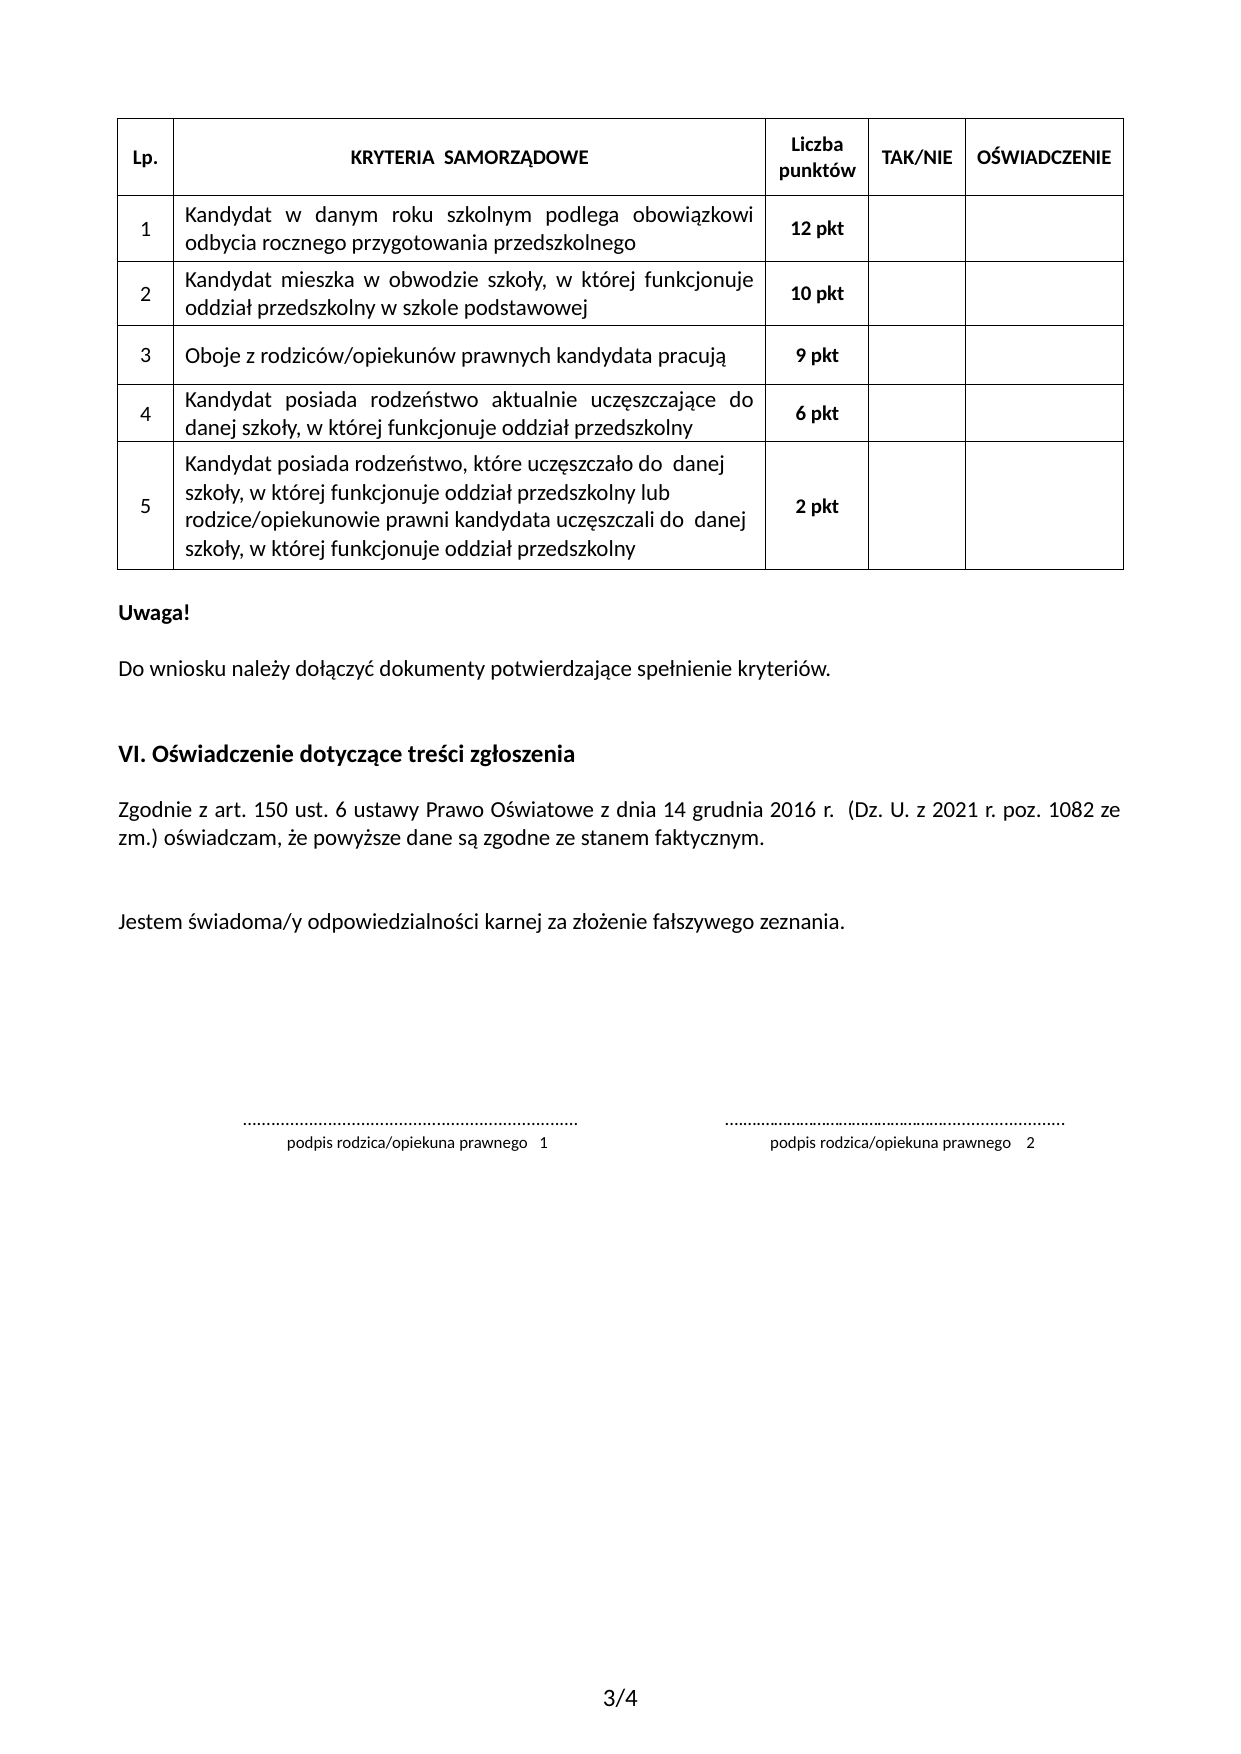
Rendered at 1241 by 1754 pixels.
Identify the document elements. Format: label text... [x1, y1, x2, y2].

table_cell Oboje z rodziców/opiekunów prawnych kandydata pracują [174, 326, 765, 384]
table_header TAK/NIE [869, 119, 965, 195]
table_header Liczba punktów [766, 119, 868, 195]
table_cell Kandydat posiada rodzeństwo aktualnie uczęszczające do danej szkoły, w której funkcjonuje oddział przedszkolny [174, 385, 765, 441]
table_header OŚWIADCZENIE [966, 119, 1123, 195]
text Zgodnie z art. 150 ust. 6 ustawy Prawo Oświatowe z dnia 14 grudnia 2016 r. (Dz. U. z 2021 r. poz. 1082 ze zm.) oświadczam, że powyższe dane są zgodne ze stanem faktycznym. [118, 795, 1122, 851]
table_cell Kandydat posiada rodzeństwo, które uczęszczało do danej szkoły, w której funkcjonuje oddział przedszkolny lub rodzice/opiekunowie prawni kandydata uczęszczali do danej szkoły, w której funkcjonuje oddział przedszkolny [174, 442, 765, 569]
table_cell 2 pkt [766, 442, 868, 569]
table_cell Kandydat mieszka w obwodzie szkoły, w której funkcjonuje oddział przedszkolny w szkole podstawowej [174, 262, 765, 325]
table_cell 3 [118, 326, 173, 384]
table_cell [966, 326, 1123, 384]
text Uwaga! [118, 598, 1122, 626]
table_cell [869, 326, 965, 384]
table_header KRYTERIA SAMORZĄDOWE [174, 119, 765, 195]
table_cell [869, 262, 965, 325]
table_cell [869, 442, 965, 569]
text Do wniosku należy dołączyć dokumenty potwierdzające spełnienie kryteriów. [118, 654, 1122, 682]
table_cell 4 [118, 385, 173, 441]
table_cell Kandydat w danym roku szkolnym podlega obowiązkowi odbycia rocznego przygotowania przedszkolnego [174, 196, 765, 261]
table_cell [966, 442, 1123, 569]
table_cell 5 [118, 442, 173, 569]
table_cell 9 pkt [766, 326, 868, 384]
table_cell 2 [118, 262, 173, 325]
table_cell 12 pkt [766, 196, 868, 261]
table_cell [966, 196, 1123, 261]
text Jestem świadoma/y odpowiedzialności karnej za złożenie fałszywego zeznania. [118, 907, 1122, 935]
text ....................................................................... ....….…………………………………….......................... [118, 1103, 1122, 1132]
text VI. Oświadczenie dotyczące treści zgłoszenia [118, 738, 1122, 769]
table_cell [869, 196, 965, 261]
table_header Lp. [118, 119, 173, 195]
table_cell 6 pkt [766, 385, 868, 441]
table_cell [869, 385, 965, 441]
table_cell [966, 262, 1123, 325]
table_cell 1 [118, 196, 173, 261]
text podpis rodzica/opiekuna prawnego 1 podpis rodzica/opiekuna prawnego 2 [118, 1132, 1122, 1167]
table_cell 10 pkt [766, 262, 868, 325]
table_cell [966, 385, 1123, 441]
